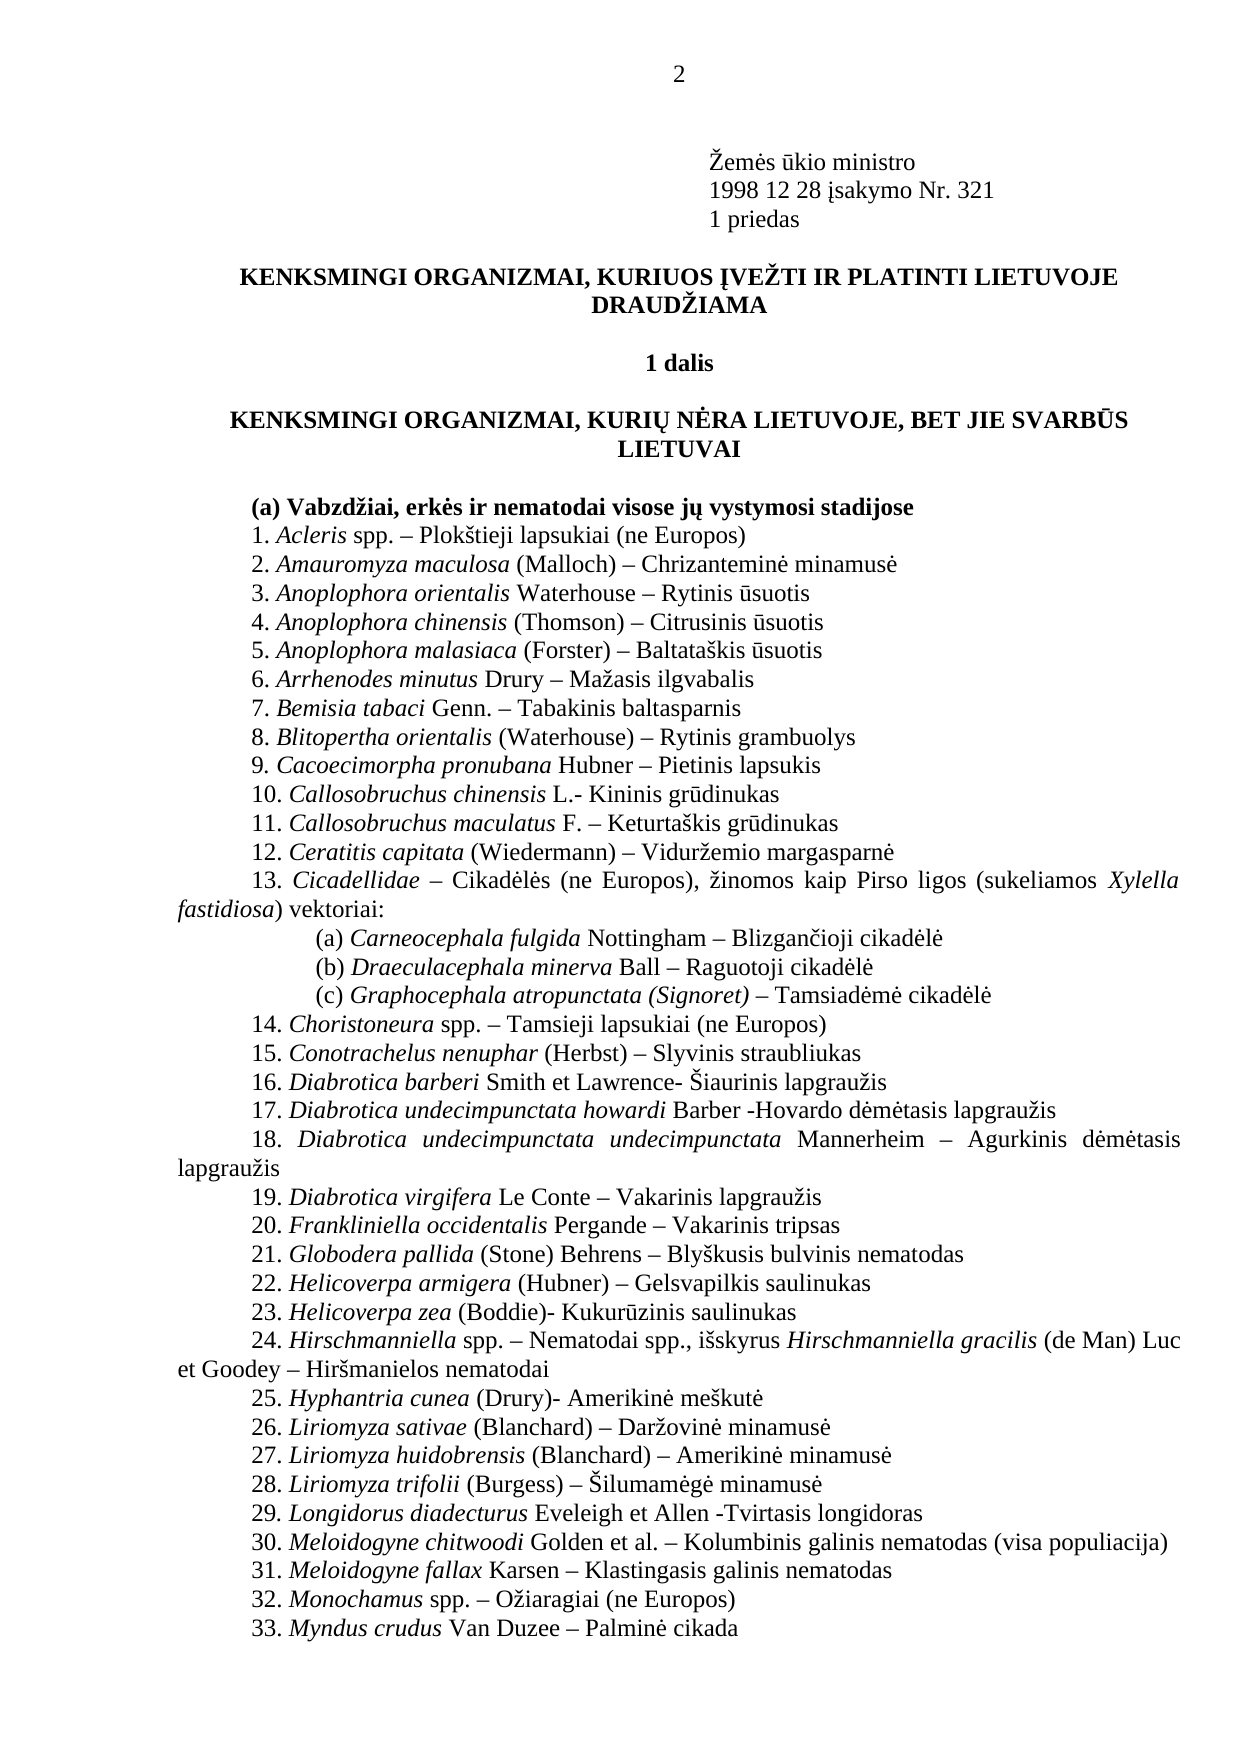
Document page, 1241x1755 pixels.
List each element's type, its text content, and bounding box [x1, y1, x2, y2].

text 21. Globodera pallida (Stone) Behrens – Blyškusis bulvinis nematodas [177, 1239, 1181, 1268]
table_header [177, 923, 304, 952]
text 4. Anoplophora chinensis (Thomson) – Citrusinis ūsuotis [177, 607, 1181, 636]
text KENKSMINGI ORGANIZMAI, KURIŲ NĖRA LIETUVOJE, BET JIE SVARBŪS LIETUVAI [177, 406, 1181, 463]
text 24. Hirschmanniella spp. – Nematodai spp., išskyrus Hirschmanniella gracilis (de Man) Luc et Goodey – Hiršmanielos nematodai [177, 1326, 1181, 1383]
table_cell (b) Draeculacephala minerva Ball – Raguotoji cikadėlė [304, 952, 1181, 981]
text 1998 12 28 įsakymo Nr. 321 [177, 176, 1181, 204]
text Žemės ūkio ministro [177, 147, 1181, 176]
text 32. Monochamus spp. – Ožiaragiai (ne Europos) [177, 1584, 1181, 1613]
text 26. Liriomyza sativae (Blanchard) – Daržovinė minamusė [177, 1412, 1181, 1441]
text 20. Frankliniella occidentalis Pergande – Vakarinis tripsas [177, 1211, 1181, 1239]
table_cell [177, 981, 304, 1009]
text 18. Diabrotica undecimpunctata undecimpunctata Mannerheim – Agurkinis dėmėtasis lapgraužis [177, 1124, 1181, 1182]
table_cell (c) Graphocephala atropunctata (Signoret) – Tamsiadėmė cikadėlė [304, 981, 1181, 1009]
text 10. Callosobruchus chinensis L.- Kininis grūdinukas [177, 779, 1181, 808]
text 16. Diabrotica barberi Smith et Lawrence- Šiaurinis lapgraužis [177, 1067, 1181, 1096]
text 29. Longidorus diadecturus Eveleigh et Allen -Tvirtasis longidoras [177, 1498, 1181, 1527]
text KENKSMINGI ORGANIZMAI, KURIUOS ĮVEŽTI IR PLATINTI LIETUVOJE DRAUDŽIAMA [177, 262, 1181, 319]
text 2. Amauromyza maculosa (Malloch) – Chrizanteminė minamusė [177, 549, 1181, 578]
text 1. Acleris spp. – Plokštieji lapsukiai (ne Europos) [177, 521, 1181, 549]
text 15. Conotrachelus nenuphar (Herbst) – Slyvinis straubliukas [177, 1038, 1181, 1067]
text 33. Myndus crudus Van Duzee – Palminė cikada [177, 1613, 1181, 1642]
text 1 priedas [177, 204, 1181, 233]
text 11. Callosobruchus maculatus F. – Keturtaškis grūdinukas [177, 808, 1181, 837]
text (a) Vabzdžiai, erkės ir nematodai visose jų vystymosi stadijose [177, 492, 1181, 521]
text 25. Hyphantria cunea (Drury)- Amerikinė meškutė [177, 1383, 1181, 1412]
text 19. Diabrotica virgifera Le Conte – Vakarinis lapgraužis [177, 1182, 1181, 1211]
text 8. Blitopertha orientalis (Waterhouse) – Rytinis grambuolys [177, 722, 1181, 751]
text 28. Liriomyza trifolii (Burgess) – Šilumamėgė minamusė [177, 1469, 1181, 1498]
text 17. Diabrotica undecimpunctata howardi Barber -Hovardo dėmėtasis lapgraužis [177, 1096, 1181, 1124]
text 1 dalis [177, 348, 1181, 377]
text 14. Choristoneura spp. – Tamsieji lapsukiai (ne Europos) [177, 1009, 1181, 1038]
text 30. Meloidogyne chitwoodi Golden et al. – Kolumbinis galinis nematodas (visa populiacija) [177, 1527, 1181, 1556]
table_cell [177, 952, 304, 981]
text 23. Helicoverpa zea (Boddie)- Kukurūzinis saulinukas [177, 1297, 1181, 1326]
text 5. Anoplophora malasiaca (Forster) – Baltataškis ūsuotis [177, 636, 1181, 664]
text 7. Bemisia tabaci Genn. – Tabakinis baltasparnis [177, 693, 1181, 722]
text 9. Cacoecimorpha pronubana Hubner – Pietinis lapsukis [177, 751, 1181, 779]
text 13. Cicadellidae – Cikadėlės (ne Europos), žinomos kaip Pirso ligos (sukeliamos Xylella fastidiosa) vektoriai: [177, 866, 1181, 923]
text 22. Helicoverpa armigera (Hubner) – Gelsvapilkis saulinukas [177, 1268, 1181, 1297]
text 12. Ceratitis capitata (Wiedermann) – Viduržemio margasparnė [177, 837, 1181, 866]
text 27. Liriomyza huidobrensis (Blanchard) – Amerikinė minamusė [177, 1441, 1181, 1469]
text 31. Meloidogyne fallax Karsen – Klastingasis galinis nematodas [177, 1556, 1181, 1584]
text 3. Anoplophora orientalis Waterhouse – Rytinis ūsuotis [177, 578, 1181, 607]
text 6. Arrhenodes minutus Drury – Mažasis ilgvabalis [177, 664, 1181, 693]
table_header (a) Carneocephala fulgida Nottingham – Blizgančioji cikadėlė [304, 923, 1181, 952]
